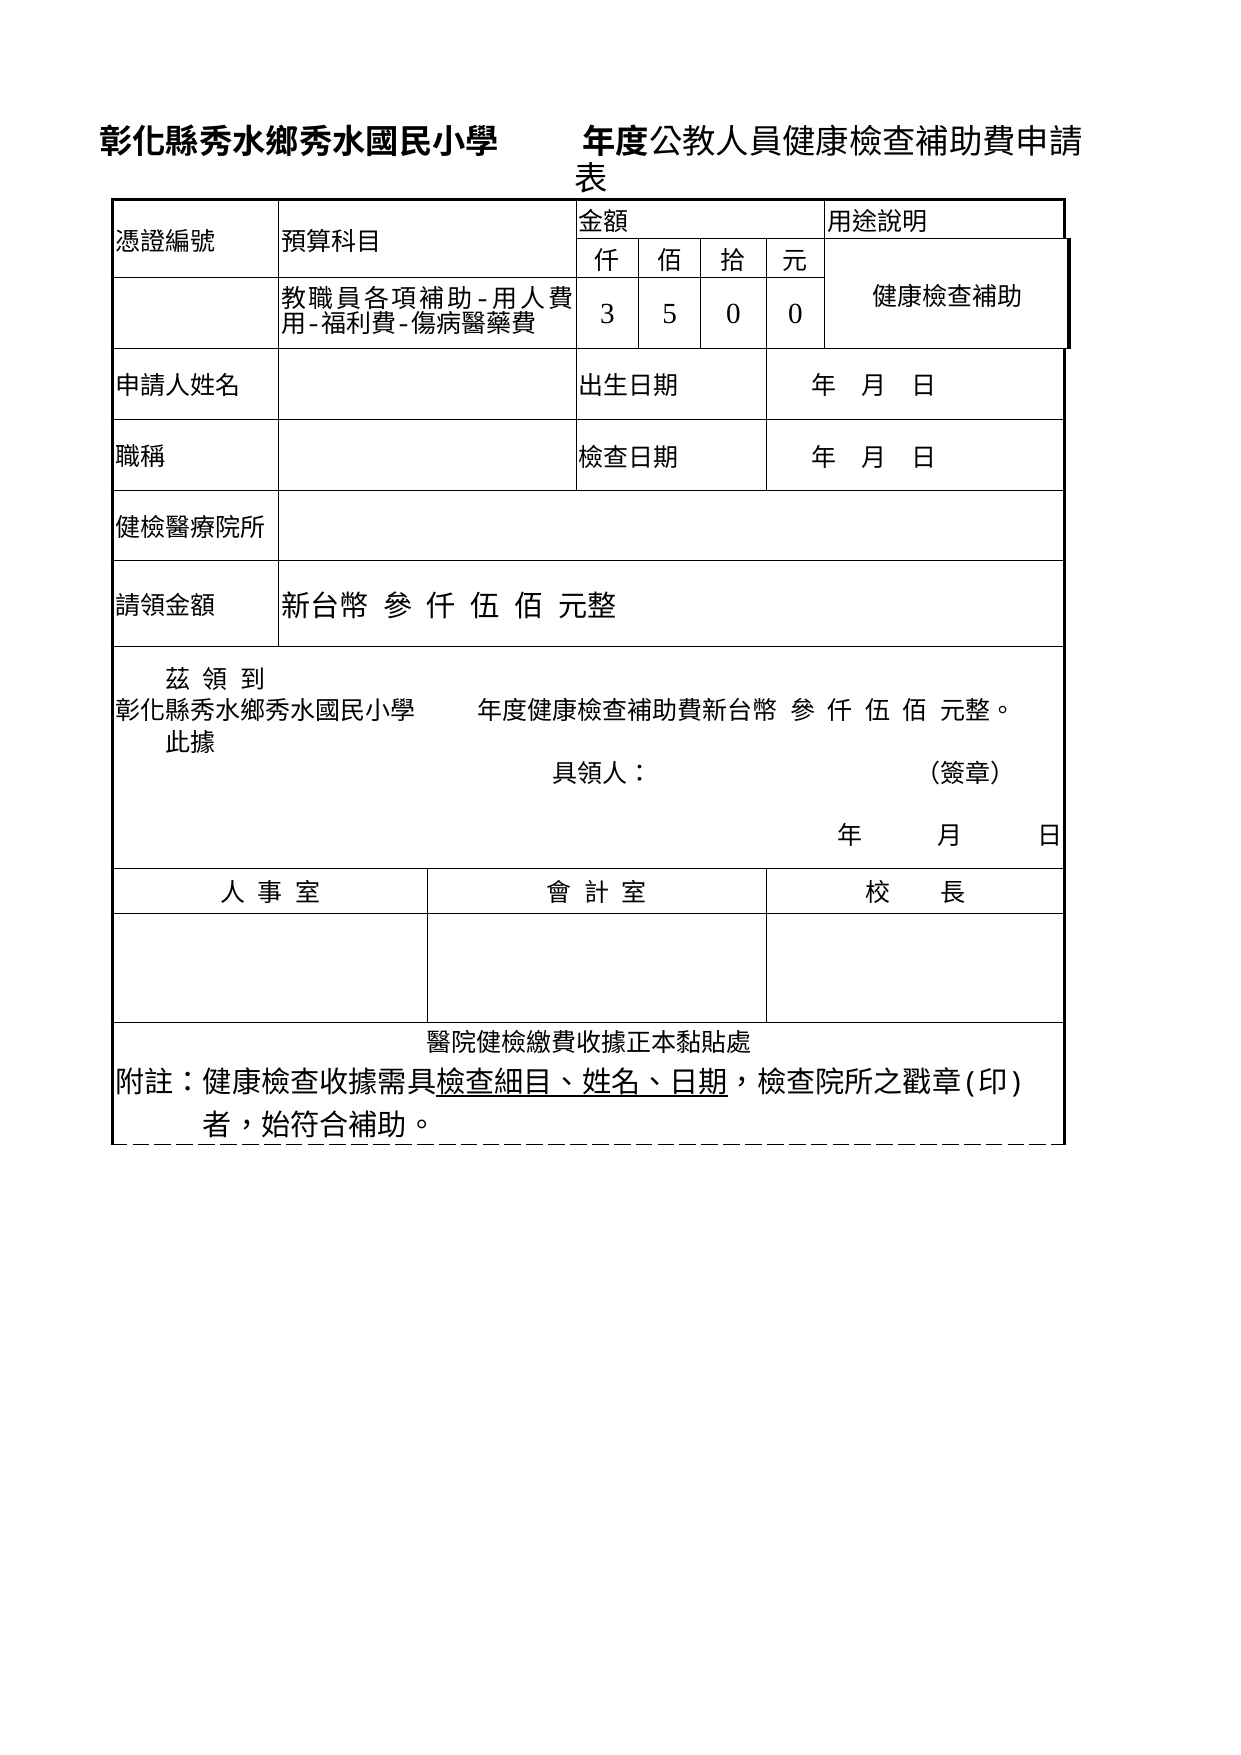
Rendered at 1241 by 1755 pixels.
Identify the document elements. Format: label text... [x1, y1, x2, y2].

table_cell [279, 349, 576, 419]
table_cell 申請人姓名 [114, 349, 278, 419]
text 彰化縣秀水鄉秀水國民小學 年度公教人員健康檢查補助費申請表 [89, 123, 1093, 198]
table_header 金額 [577, 201, 824, 238]
table_cell 檢查日期 [577, 420, 766, 489]
table_cell 年 月 日 [767, 349, 1063, 419]
table_cell 拾 [701, 239, 766, 277]
table_cell 健康檢查補助 [825, 239, 1067, 348]
table_cell 新台幣 參 仟 伍 佰 元整 [279, 561, 1063, 646]
table_cell 出生日期 [577, 349, 766, 419]
table_cell 會 計 室 [428, 869, 766, 913]
table_cell 仟 [577, 239, 638, 277]
table_cell [279, 420, 576, 489]
table_cell [428, 914, 766, 1022]
table_cell 茲 領 到 彰化縣秀水鄉秀水國民小學 年度健康檢查補助費新台幣 參 仟 伍 佰 元整。 此據 具領人： （簽章） 年 月 日 [114, 647, 1063, 868]
table_cell 請領金額 [114, 561, 278, 646]
table_cell 人 事 室 [114, 869, 427, 913]
table_cell 3 [577, 278, 638, 348]
table_cell [114, 914, 427, 1022]
table_cell 年 月 日 [767, 420, 1063, 489]
table_header 用途說明 [825, 201, 1063, 238]
table_cell 元 [767, 239, 824, 277]
table_cell [767, 914, 1063, 1022]
table_cell 校 長 [767, 869, 1063, 913]
table_cell 醫院健檢繳費收據正本黏貼處 附註：健康檢查收據需具檢查細目、姓名、日期，檢查院所之戳章(印)者，始符合補助。 [114, 1023, 1063, 1144]
table_cell 0 [701, 278, 766, 348]
table_cell [114, 278, 278, 348]
table_header 憑證編號 [114, 201, 278, 277]
table_cell 5 [639, 278, 700, 348]
table_cell 佰 [639, 239, 700, 277]
table_cell [279, 491, 1063, 560]
table_header 預算科目 [279, 201, 576, 277]
table_cell 0 [767, 278, 824, 348]
table_cell 健檢醫療院所 [114, 491, 278, 560]
table_cell 職稱 [114, 420, 278, 489]
table_cell 教職員各項補助-用人費用-福利費-傷病醫藥費 [279, 278, 576, 348]
